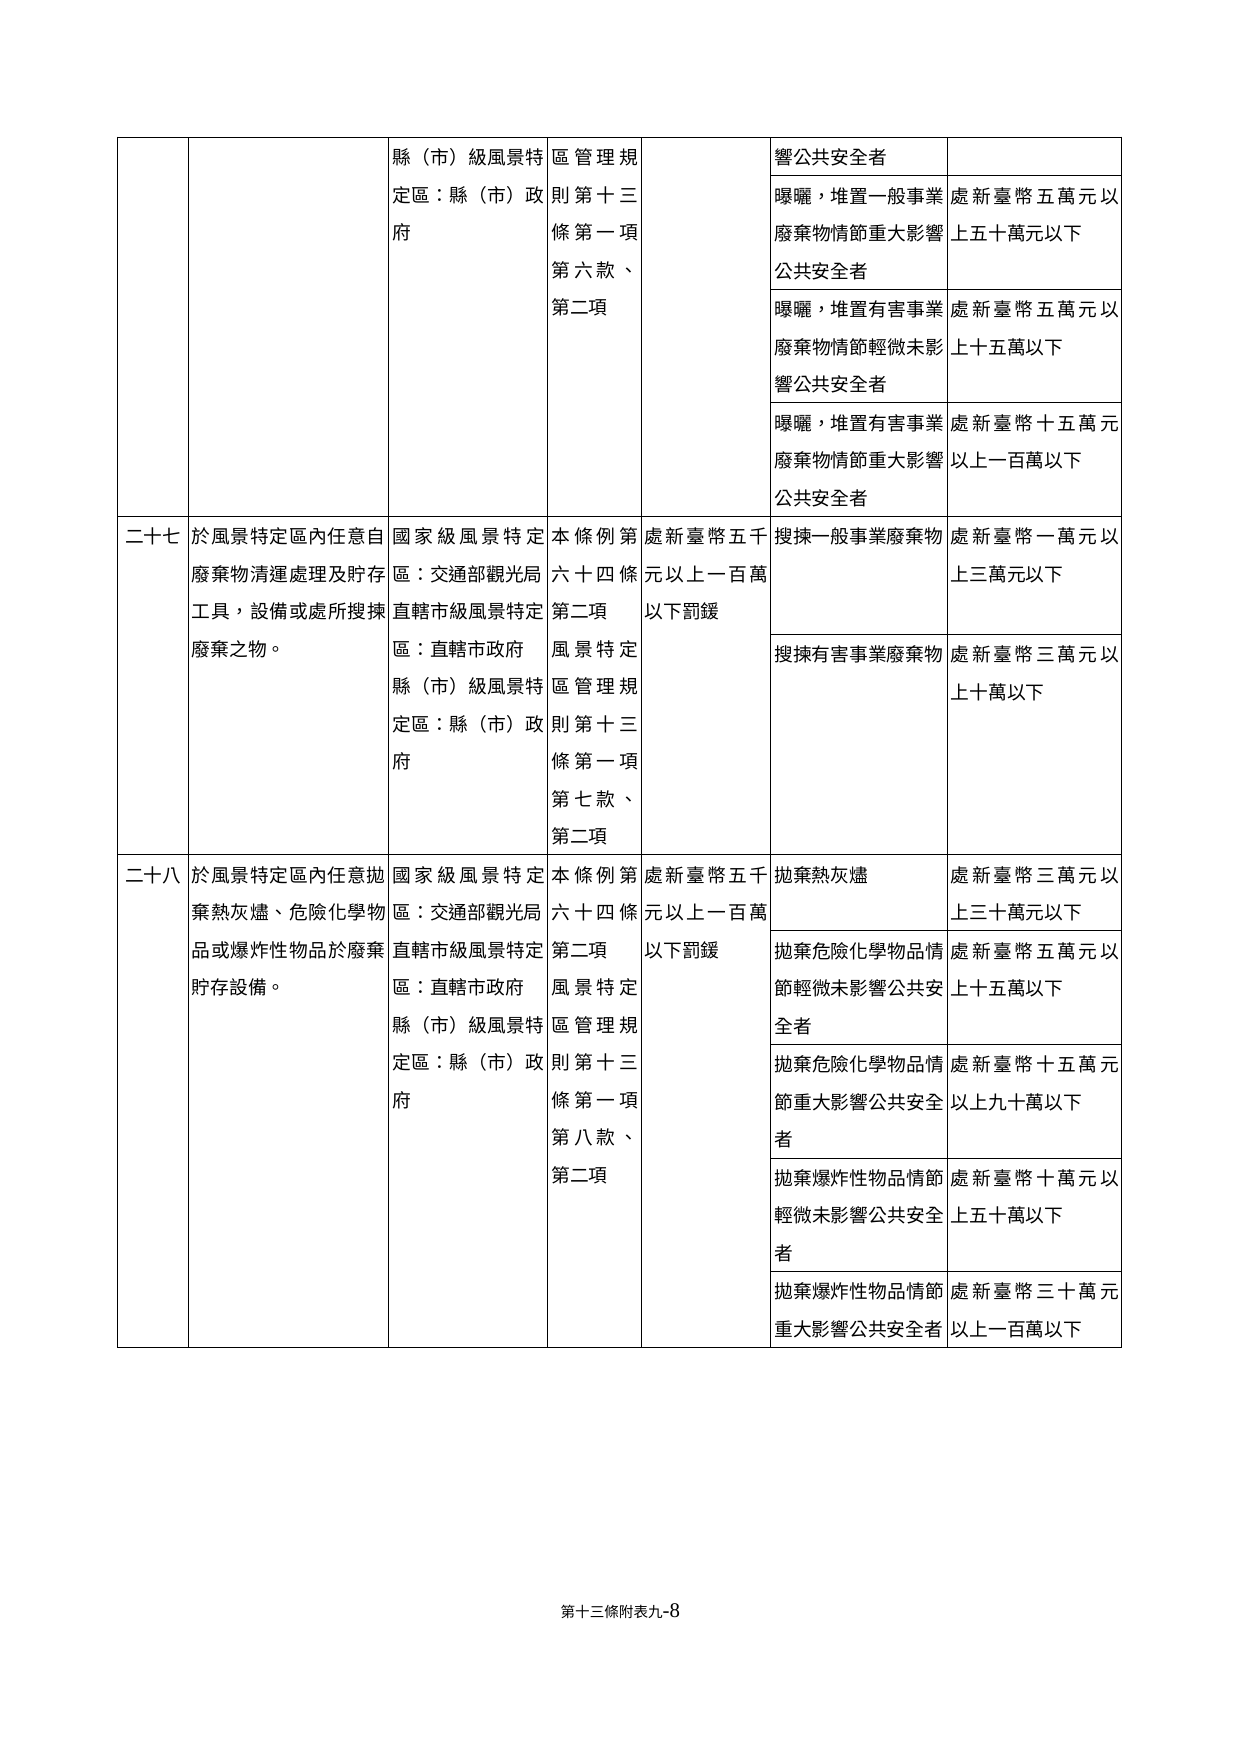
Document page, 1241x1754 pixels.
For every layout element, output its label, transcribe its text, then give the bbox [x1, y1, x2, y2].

table_cell [189, 138, 388, 516]
table_cell 處新臺幣五萬元以上十五萬以下 [948, 290, 1121, 402]
table_cell [642, 138, 770, 516]
table_cell 曝曬，堆置有害事業廢棄物情節重大影響公共安全者 [771, 403, 947, 516]
table_cell 拋棄爆炸性物品情節輕微未影響公共安全者 [771, 1159, 947, 1271]
table_cell 搜揀有害事業廢棄物 [771, 635, 947, 854]
table_cell 響公共安全者 [771, 138, 947, 175]
table_cell 拋棄熱灰燼 [771, 855, 947, 930]
table_cell 縣（市）級風景特定區：縣（市）政府 [389, 138, 547, 516]
table_cell 於風景特定區內任意自廢棄物清運處理及貯存工具，設備或處所搜揀廢棄之物。 [189, 517, 388, 854]
table_cell 處新臺幣一萬元以上三萬元以下 [948, 517, 1121, 634]
table_cell 區管理規則第十三條第一項第六款、第二項 [548, 138, 641, 516]
table_cell [118, 138, 188, 516]
table_cell 處新臺幣五千元以上一百萬以下罰鍰 [642, 517, 770, 854]
table_cell 二十八 [118, 855, 188, 1347]
table_cell 處新臺幣十五萬元以上九十萬以下 [948, 1045, 1121, 1157]
table_cell 拋棄爆炸性物品情節重大影響公共安全者 [771, 1272, 947, 1347]
table_cell 處新臺幣十五萬元以上一百萬以下 [948, 403, 1121, 516]
table_cell [948, 138, 1121, 175]
table_cell 處新臺幣五千元以上一百萬以下罰鍰 [642, 855, 770, 1347]
table_cell 二十七 [118, 517, 188, 854]
table_cell 於風景特定區內任意拋棄熱灰燼、危險化學物品或爆炸性物品於廢棄貯存設備。 [189, 855, 388, 1347]
table_cell 曝曬，堆置一般事業廢棄物情節重大影響公共安全者 [771, 176, 947, 289]
table_cell 曝曬，堆置有害事業廢棄物情節輕微未影響公共安全者 [771, 290, 947, 402]
table_cell 處新臺幣五萬元以上五十萬元以下 [948, 176, 1121, 289]
table_cell 本條例第六十四條第二項 風景特定區管理規則第十三條第一項第七款、第二項 [548, 517, 641, 854]
table_cell 拋棄危險化學物品情節重大影響公共安全者 [771, 1045, 947, 1157]
table_cell 處新臺幣三萬元以上十萬以下 [948, 635, 1121, 854]
table_cell 處新臺幣三十萬元以上一百萬以下 [948, 1272, 1121, 1347]
table_cell 國家級風景特定區：交通部觀光局 直轄市級風景特定區：直轄市政府 縣（市）級風景特定區：縣（市）政府 [389, 517, 547, 854]
table_cell 處新臺幣五萬元以上十五萬以下 [948, 931, 1121, 1044]
table_cell 本條例第六十四條第二項 風景特定區管理規則第十三條第一項第八款、第二項 [548, 855, 641, 1347]
table_cell 拋棄危險化學物品情節輕微未影響公共安全者 [771, 931, 947, 1044]
table_cell 處新臺幣三萬元以上三十萬元以下 [948, 855, 1121, 930]
table_cell 處新臺幣十萬元以上五十萬以下 [948, 1159, 1121, 1271]
table_cell 搜揀一般事業廢棄物 [771, 517, 947, 634]
table_cell 國家級風景特定區：交通部觀光局 直轄市級風景特定區：直轄市政府 縣（市）級風景特定區：縣（市）政府 [389, 855, 547, 1347]
